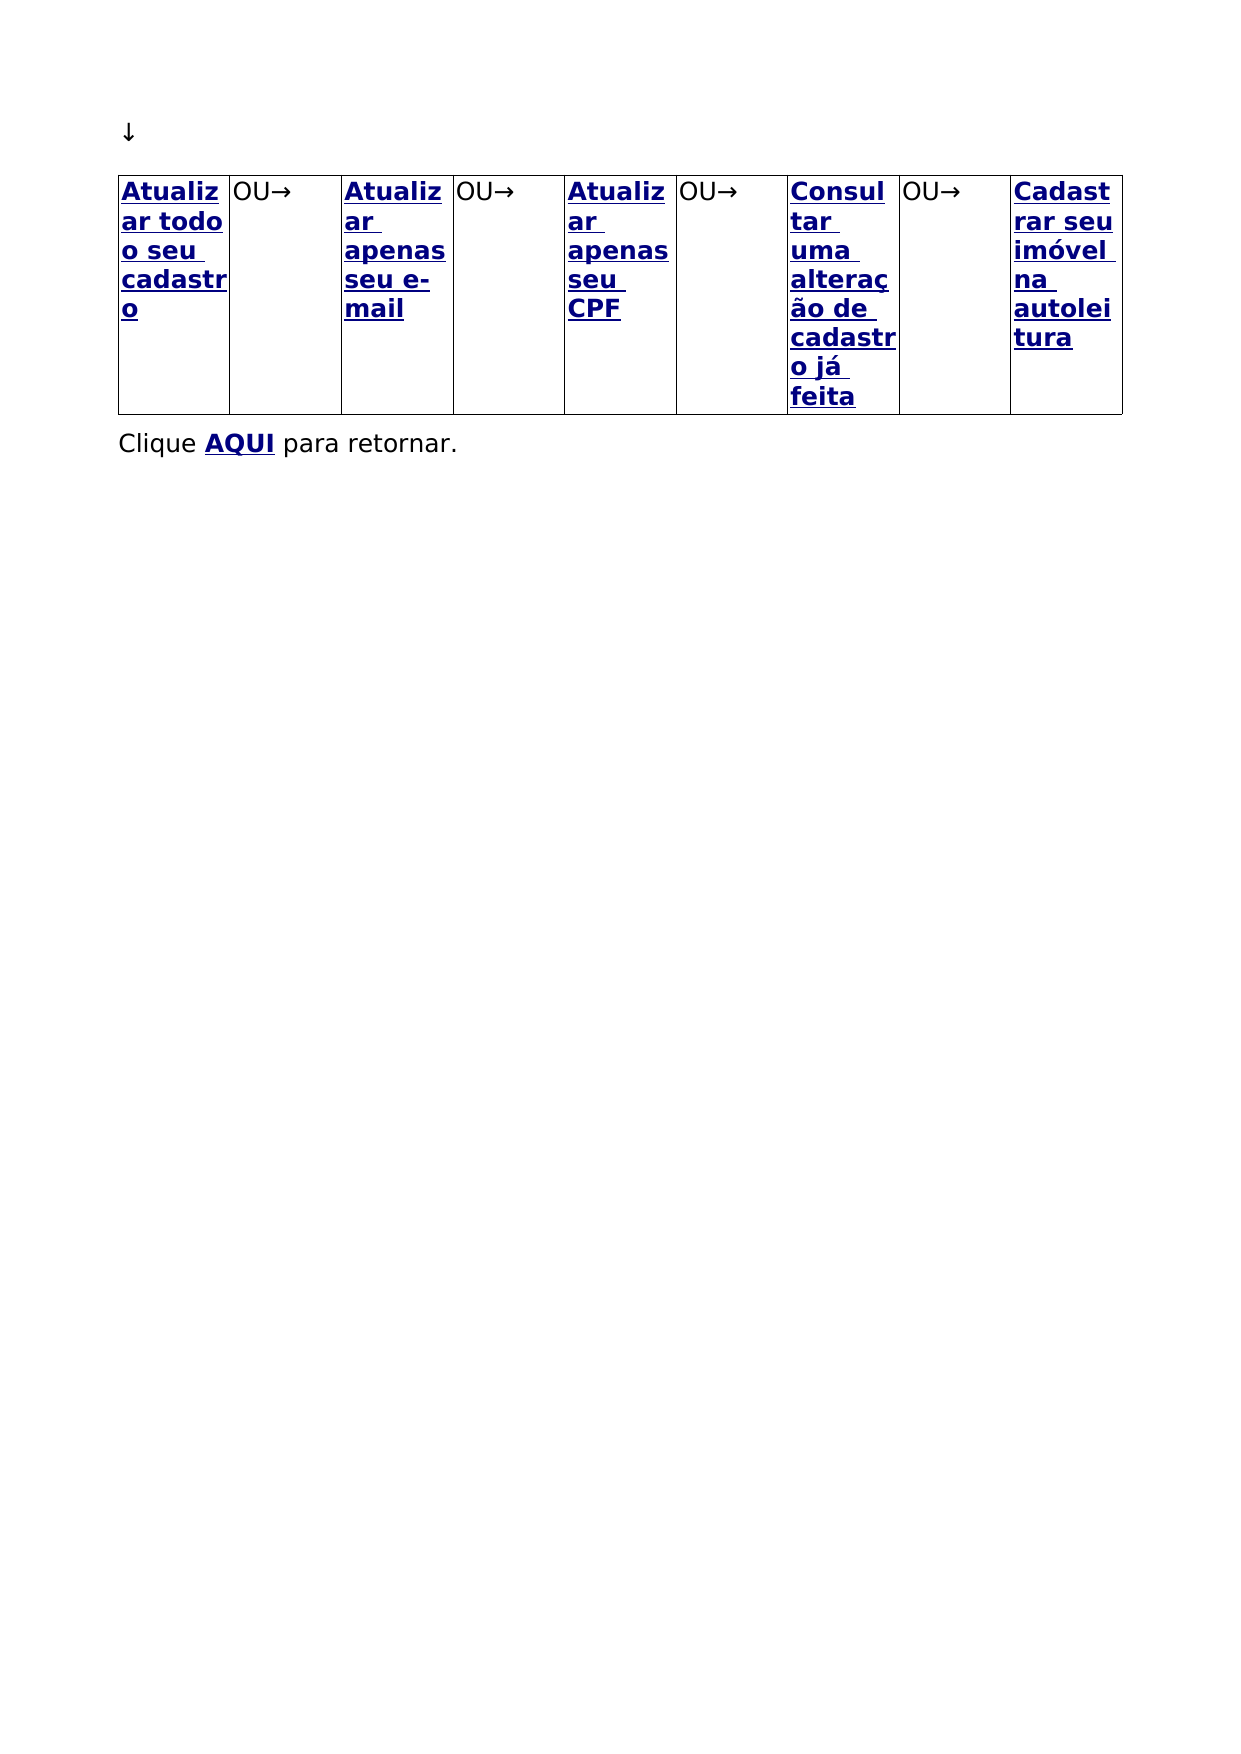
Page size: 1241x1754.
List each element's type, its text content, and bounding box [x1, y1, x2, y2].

table_header Atualizar apenas seu CPF [565, 176, 676, 414]
table_header OU→ [900, 176, 1010, 414]
table_header OU→ [230, 176, 341, 414]
text Clique AQUI para retornar. [118, 429, 1122, 458]
table_header OU→ [677, 176, 787, 414]
table_header Atualizar apenas seu e-mail [342, 176, 453, 414]
table_header OU→ [454, 176, 564, 414]
text ↓ [118, 118, 1122, 147]
table_header Atualizar todo o seu cadastro [119, 176, 229, 414]
table_header Consultar uma alteração de cadastro já feita [788, 176, 899, 414]
table_header Cadastrar seu imóvel na autoleitura [1011, 176, 1122, 414]
